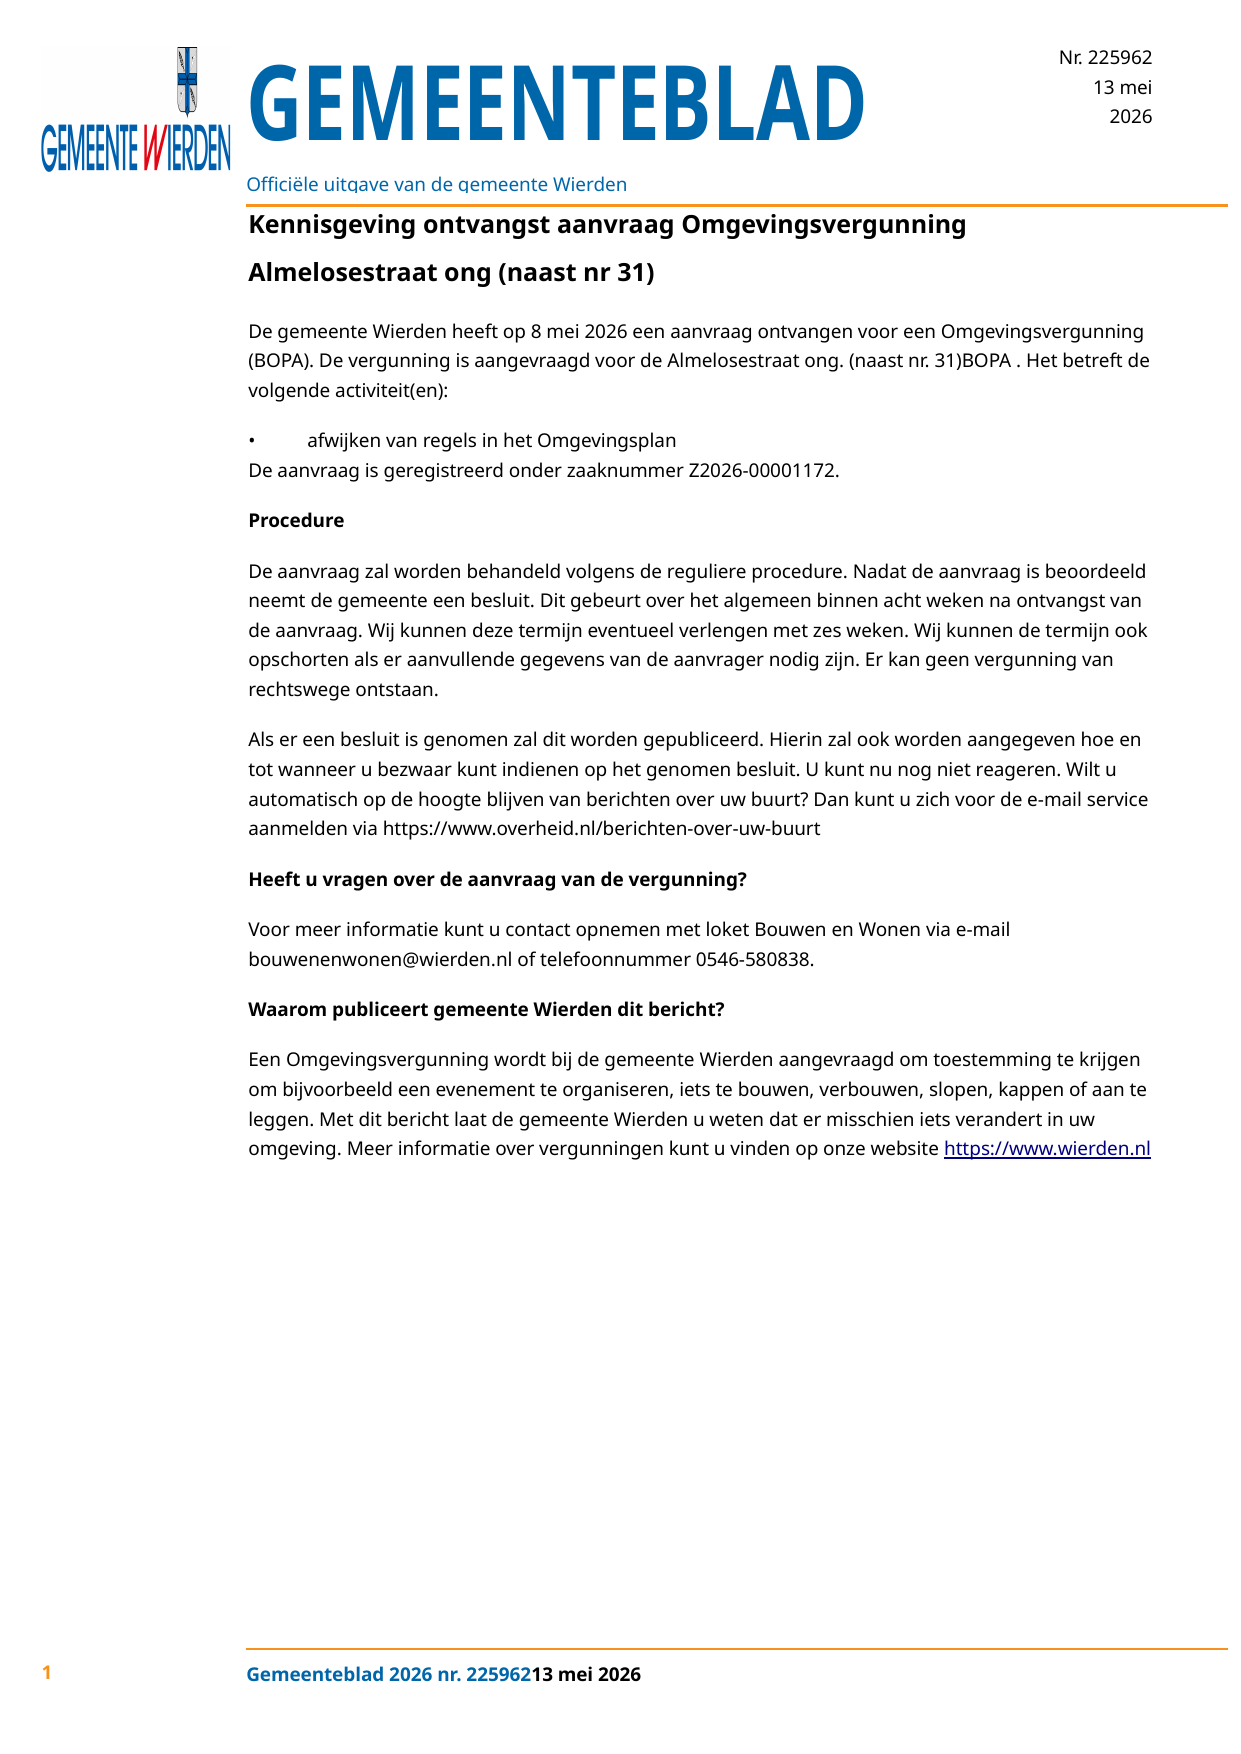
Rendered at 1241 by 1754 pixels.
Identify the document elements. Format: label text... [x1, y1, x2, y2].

text Als er een besluit is genomen zal dit worden gepubliceerd. Hierin zal ook worden aangegeven hoe en tot wanneer u bezwaar kunt indienen op het genomen besluit. U kunt nu nog niet reageren. Wilt u automatisch op de hoogte blijven van berichten over uw buurt? Dan kunt u zich voor de e-mail service aanmelden via https://www.overheid.nl/berichten-over-uw-buurt [248, 727, 1152, 841]
text Een Omgevingsvergunning wordt bij de gemeente Wierden aangevraagd om toestemming te krijgen om bijvoorbeeld een evenement te organiseren, iets te bouwen, verbouwen, slopen, kappen of aan te leggen. Met dit bericht laat de gemeente Wierden u weten dat er misschien iets verandert in uw omgeving. Meer informatie over vergunningen kunt u vinden op onze website https://www.wierden.nl [248, 1047, 1152, 1161]
text Kennisgeving ontvangst aanvraag Omgevingsvergunning Almelosestraat ong (naast nr 31) [248, 207, 1152, 288]
text Heeft u vragen over de aanvraag van de vergunning? [248, 866, 1152, 892]
list afwijken van regels in het Omgevingsplan [248, 427, 1152, 453]
text Procedure [248, 507, 1152, 533]
text De aanvraag is geregistreerd onder zaaknummer Z2026-00001172. [248, 457, 1152, 483]
text De aanvraag zal worden behandeld volgens de reguliere procedure. Nadat de aanvraag is beoordeeld neemt de gemeente een besluit. Dit gebeurt over het algemeen binnen acht weken na ontvangst van de aanvraag. Wij kunnen deze termijn eventueel verlengen met zes weken. Wij kunnen de termijn ook opschorten als er aanvullende gegevens van de aanvrager nodig zijn. Er kan geen vergunning van rechtswege ontstaan. [248, 558, 1152, 702]
picture [41, 47, 231, 172]
text Waarom publiceert gemeente Wierden dit bericht? [248, 996, 1152, 1022]
text Voor meer informatie kunt u contact opnemen met loket Bouwen en Wonen via e-mail bouwenenwonen@wierden.nl of telefoonnummer 0546-580838. [248, 916, 1152, 972]
text De gemeente Wierden heeft op 8 mei 2026 een aanvraag ontvangen voor een Omgevingsvergunning (BOPA). De vergunning is aangevraagd voor de Almelosestraat ong. (naast nr. 31)BOPA . Het betreft de volgende activiteit(en): [248, 318, 1152, 403]
